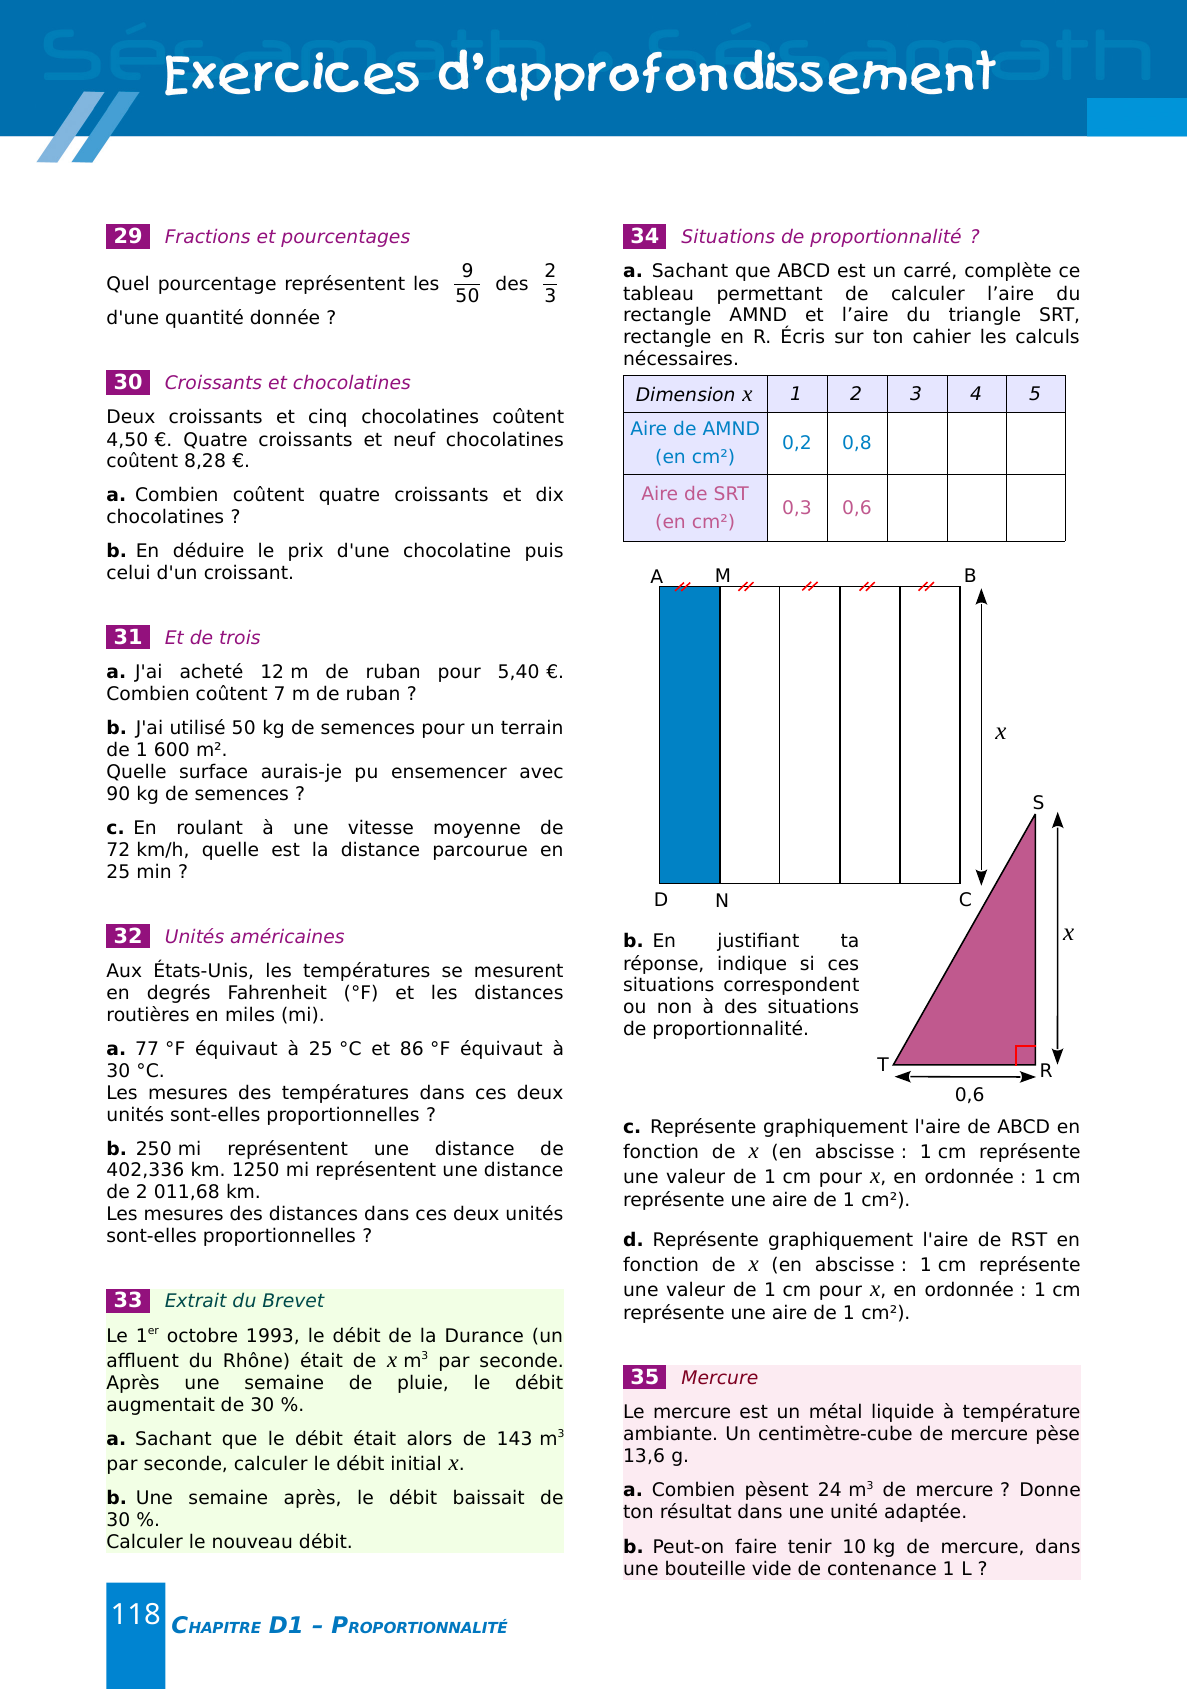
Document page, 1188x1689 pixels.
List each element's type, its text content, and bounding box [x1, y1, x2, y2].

picture [0, 0, 1187, 163]
table_header 1 [768, 376, 827, 412]
text Aux États-Unis, les températures se mesurent en degrés Fahrenheit (°F) et les distances routières en miles (mi). [106, 960, 564, 1026]
list Une semaine après, le débit baissait de 30 %. Calculer le nouveau débit. [106, 1487, 564, 1553]
list Représente graphiquement l'aire de RST en fonction de x (en abscisse : 1 cm représente une valeur de 1 cm pour x, en ordonnée : 1 cm représente une aire de 1 cm²). [623, 1228, 1081, 1323]
list Quel pourcentage représentent les des d'une quantité donnée ? [106, 260, 564, 329]
table_header 3 [888, 376, 947, 412]
list En justifiant ta réponse, indique si ces situations correspondent ou non à des situations de proportionnalité. [623, 930, 968, 1040]
list Le 1er octobre 1993, le débit de la Durance (un affluent du Rhône) était de x m3 par seconde. Après une semaine de pluie, le débit augmentait de 30 %. [106, 1325, 564, 1416]
table_cell [1007, 475, 1065, 541]
list Unités américaines [150, 924, 564, 948]
table_header 5 [1007, 376, 1065, 412]
list Situations de proportionnalité ? [666, 224, 1081, 249]
list 77 °F équivaut à 25 °C et 86 °F équivaut à 30 °C. Les mesures des températures dans ces deux unités sont-elles proportionnelles ? [106, 1038, 564, 1126]
table_cell [948, 413, 1006, 474]
list Extrait du Brevet [150, 1289, 564, 1313]
table_header 4 [948, 376, 1006, 412]
list Deux croissants et cinq chocolatines coûtent 4,50 €. Quatre croissants et neuf chocolatines coûtent 8,28 €. [106, 406, 564, 472]
list Peut-on faire tenir 10 kg de mercure, dans une bouteille vide de contenance 1 L ? [623, 1536, 1081, 1580]
list En déduire le prix d'une chocolatine puis celui d'un croissant. [106, 540, 564, 584]
list Et de trois [150, 625, 564, 649]
list Fractions et pourcentages [150, 224, 564, 249]
list Croissants et chocolatines [150, 370, 564, 395]
table_header 2 [828, 376, 887, 412]
table_cell 0,2 [768, 413, 827, 474]
table_cell 0,8 [828, 413, 887, 474]
list Combien coûtent quatre croissants et dix chocolatines ? [106, 484, 564, 528]
table_cell [948, 475, 1006, 541]
list Combien pèsent 24 m3 de mercure ? Donne ton résultat dans une unité adaptée. [623, 1479, 1081, 1523]
table_cell Aire de SRT (en cm²) [624, 475, 767, 541]
list Sachant que ABCD est un carré, complète ce tableau permettant de calculer l’aire du rectangle AMND et l’aire du triangle SRT, rectangle en R. Écris sur ton cahier les calculs nécessaires. [623, 260, 1081, 370]
list 250 mi représentent une distance de 402,336 km. 1250 mi représentent une distance de 2 011,68 km. Les mesures des distances dans ces deux unités sont-elles proportionnelles ? [106, 1137, 564, 1247]
list Mercure [666, 1365, 1081, 1389]
table_cell [1007, 413, 1065, 474]
list Le mercure est un métal liquide à température ambiante. Un centimètre-cube de mercure pèse 13,6 g. [623, 1401, 1081, 1467]
list Sachant que le débit était alors de 143 m3 par seconde, calculer le débit initial x. [106, 1428, 564, 1475]
list J'ai acheté 12 m de ruban pour 5,40 €. Combien coûtent 7 m de ruban ? [106, 661, 564, 705]
list En roulant à une vitesse moyenne de 72 km/h, quelle est la distance parcourue en 25 min ? [106, 817, 564, 883]
table_header Dimension x [624, 376, 767, 412]
table_cell [888, 475, 947, 541]
table_cell Aire de AMND (en cm²) [624, 413, 767, 474]
list Représente graphiquement l'aire de ABCD en fonction de x (en abscisse : 1 cm représente une valeur de 1 cm pour x, en ordonnée : 1 cm représente une aire de 1 cm²). [623, 1116, 1081, 1211]
list J'ai utilisé 50 kg de semences pour un terrain de 1 600 m². Quelle surface aurais-je pu ensemencer avec 90 kg de semences ? [106, 717, 564, 805]
table_cell 0,3 [768, 475, 827, 541]
table_cell 0,6 [828, 475, 887, 541]
list En justifiant ta réponse, indique si ces situations correspondent ou non à des situations de proportionnalité. [1059, 930, 1081, 1040]
table_cell [888, 413, 947, 474]
